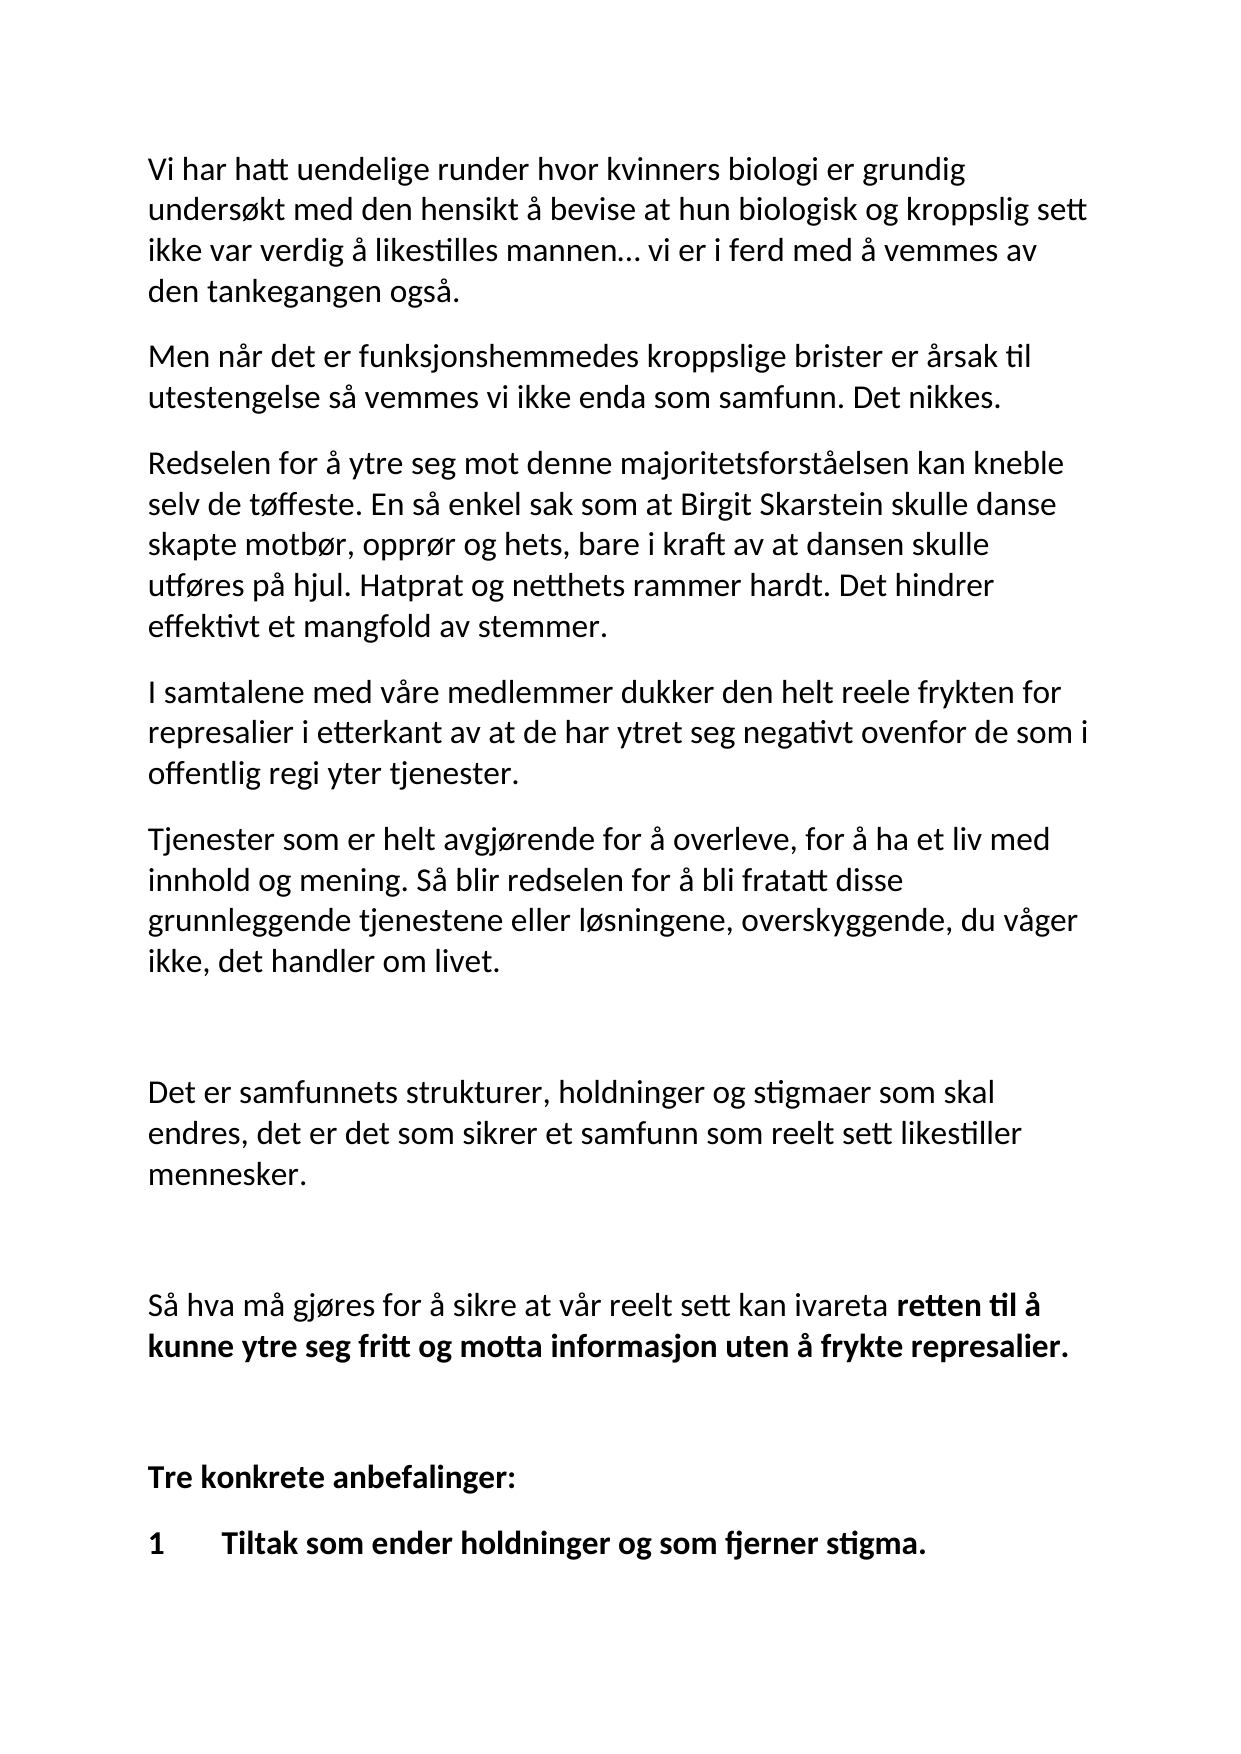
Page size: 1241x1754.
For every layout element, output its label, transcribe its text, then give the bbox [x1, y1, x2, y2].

text Redselen for å ytre seg mot denne majoritetsforståelsen kan kneble selv de tøffeste. En så enkel sak som at Birgit Skarstein skulle danse skapte motbør, opprør og hets, bare i kraft av at dansen skulle utføres på hjul. Hatprat og netthets rammer hardt. Det hindrer effektivt et mangfold av stemmer. [148, 442, 1093, 646]
text Så hva må gjøres for å sikre at vår reelt sett kan ivareta retten til å kunne ytre seg fritt og motta informasjon uten å frykte represalier. [148, 1284, 1093, 1366]
text Men når det er funksjonshemmedes kroppslige brister er årsak til utestengelse så vemmes vi ikke enda som samfunn. Det nikkes. [148, 336, 1093, 417]
text Vi har hatt uendelige runder hvor kvinners biologi er grundig undersøkt med den hensikt å bevise at hun biologisk og kroppslig sett ikke var verdig å likestilles mannen… vi er i ferd med å vemmes av den tankegangen også. [148, 148, 1093, 311]
text Det er samfunnets strukturer, holdninger og stigmaer som skal endres, det er det som sikrer et samfunn som reelt sett likestiller mennesker. [148, 1071, 1093, 1194]
text Tre konkrete anbefalinger: [148, 1457, 1093, 1497]
text I samtalene med våre medlemmer dukker den helt reele frykten for represalier i etterkant av at de har ytret seg negativt ovenfor de som i offentlig regi yter tjenester. [148, 671, 1093, 793]
text 1 Tiltak som ender holdninger og som fjerner stigma. [148, 1522, 1093, 1563]
text Tjenester som er helt avgjørende for å overleve, for å ha et liv med innhold og mening. Så blir redselen for å bli fratatt disse grunnleggende tjenestene eller løsningene, overskyggende, du våger ikke, det handler om livet. [148, 818, 1093, 981]
